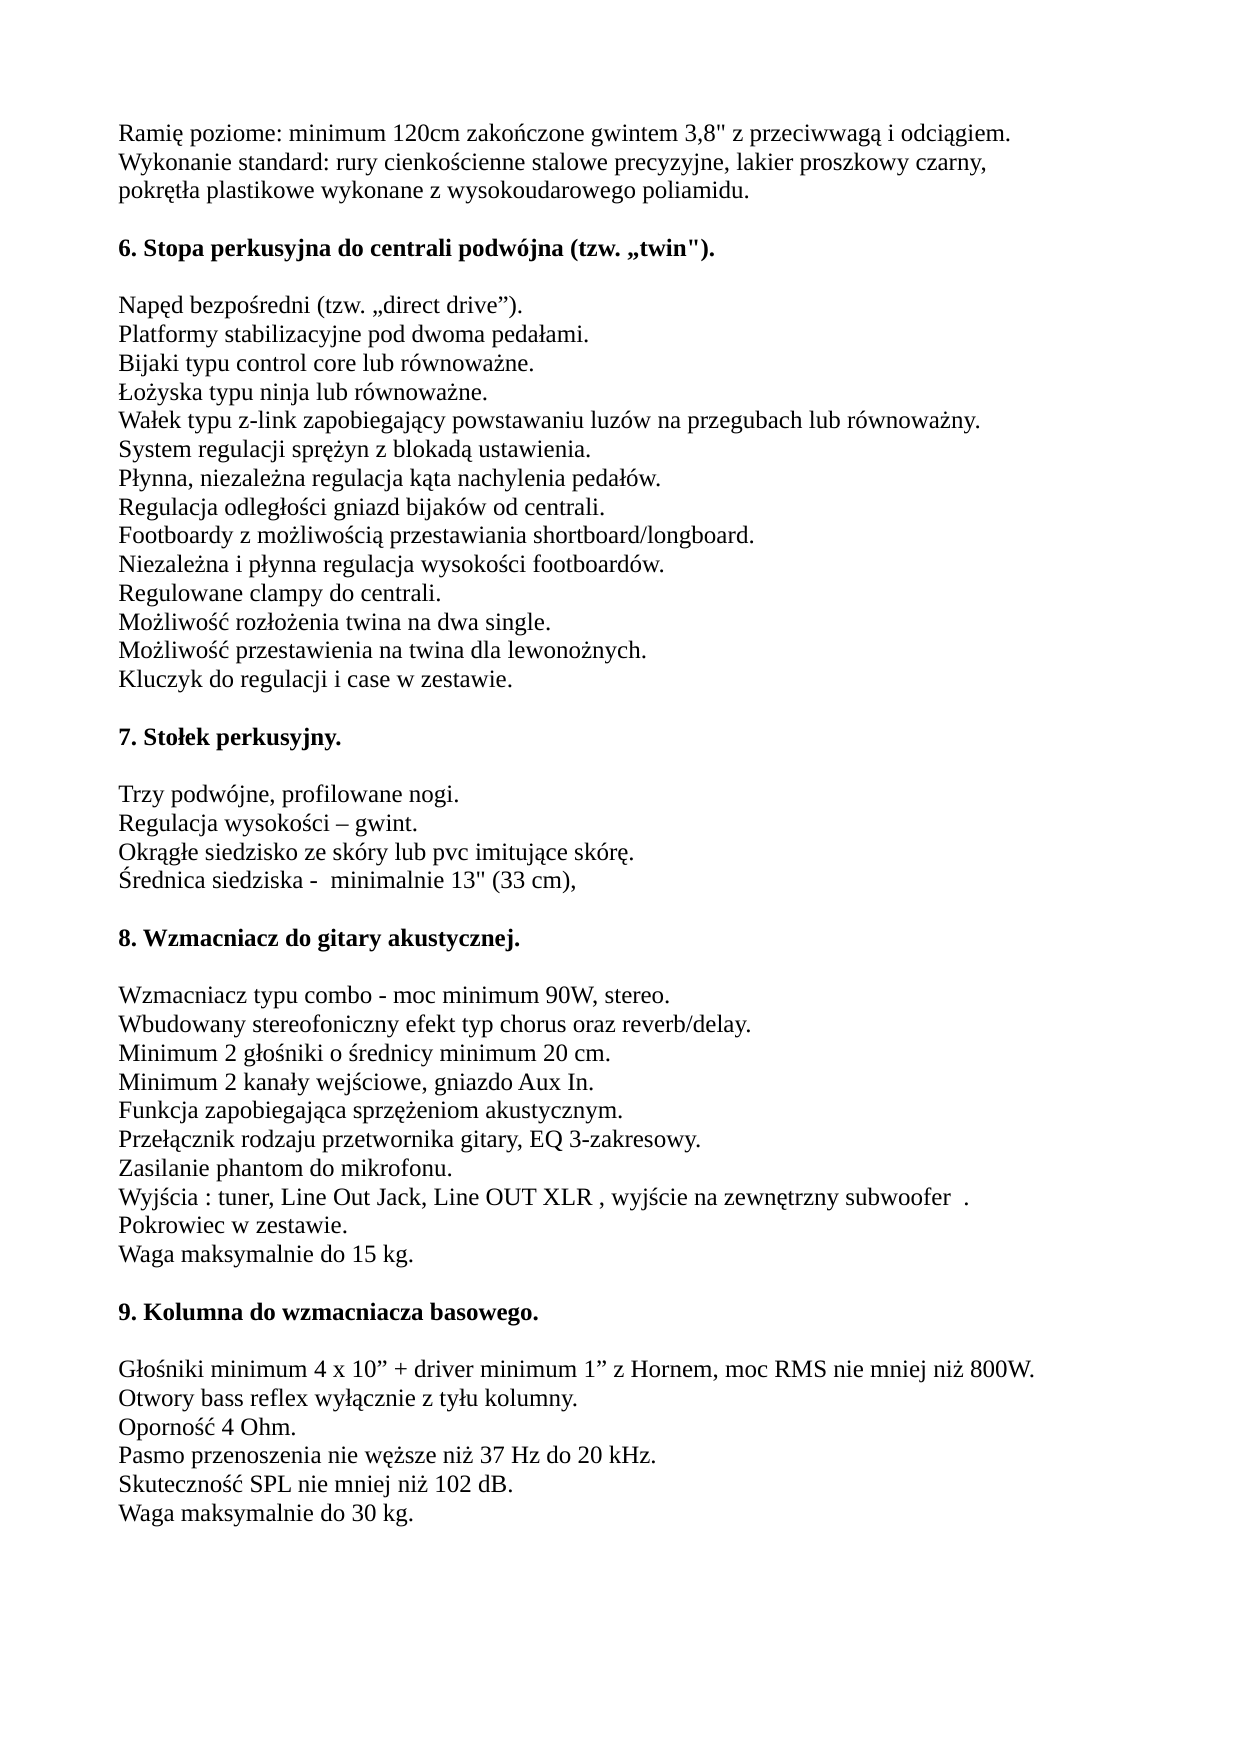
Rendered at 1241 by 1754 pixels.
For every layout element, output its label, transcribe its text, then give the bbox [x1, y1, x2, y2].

text Możliwość rozłożenia twina na dwa single. [118, 607, 1122, 636]
text Waga maksymalnie do 30 kg. [118, 1498, 1122, 1527]
text Wzmacniacz typu combo - moc minimum 90W, stereo. [118, 981, 1122, 1009]
text Waga maksymalnie do 15 kg. [118, 1239, 1122, 1268]
text Głośniki minimum 4 x 10” + driver minimum 1” z Hornem, moc RMS nie mniej niż 800W. [118, 1354, 1122, 1383]
text Trzy podwójne, profilowane nogi. [118, 779, 1122, 808]
text Platformy stabilizacyjne pod dwoma pedałami. [118, 319, 1122, 348]
text Kluczyk do regulacji i case w zestawie. [118, 664, 1122, 693]
text Ramię poziome: minimum 120cm zakończone gwintem 3,8" z przeciwwagą i odciągiem. [118, 118, 1122, 147]
text Pokrowiec w zestawie. [118, 1211, 1122, 1239]
text Regulacja wysokości – gwint. [118, 808, 1122, 837]
text 6. Stopa perkusyjna do centrali podwójna (tzw. „twin"). [118, 233, 1122, 262]
text Łożyska typu ninja lub równoważne. [118, 377, 1122, 406]
text Napęd bezpośredni (tzw. „direct drive”). [118, 291, 1122, 319]
text 9. Kolumna do wzmacniacza basowego. [118, 1297, 1122, 1326]
text Pasmo przenoszenia nie węższe niż 37 Hz do 20 kHz. [118, 1441, 1122, 1469]
text 8. Wzmacniacz do gitary akustycznej. [118, 923, 1122, 952]
text Wbudowany stereofoniczny efekt typ chorus oraz reverb/delay. [118, 1009, 1122, 1038]
text Wyjścia : tuner, Line Out Jack, Line OUT XLR , wyjście na zewnętrzny subwoofer . [118, 1182, 1122, 1211]
text Bijaki typu control core lub równoważne. [118, 348, 1122, 377]
text Wykonanie standard: rury cienkościenne stalowe precyzyjne, lakier proszkowy czarny, [118, 147, 1122, 176]
text Otwory bass reflex wyłącznie z tyłu kolumny. [118, 1383, 1122, 1412]
text Okrągłe siedzisko ze skóry lub pvc imitujące skórę. [118, 837, 1122, 866]
text Regulacja odległości gniazd bijaków od centrali. [118, 492, 1122, 521]
text System regulacji sprężyn z blokadą ustawienia. [118, 434, 1122, 463]
text pokrętła plastikowe wykonane z wysokoudarowego poliamidu. [118, 176, 1122, 204]
text Skuteczność SPL nie mniej niż 102 dB. [118, 1469, 1122, 1498]
text Minimum 2 kanały wejściowe, gniazdo Aux In. [118, 1067, 1122, 1096]
text Niezależna i płynna regulacja wysokości footboardów. [118, 549, 1122, 578]
text Minimum 2 głośniki o średnicy minimum 20 cm. [118, 1038, 1122, 1067]
text Footboardy z możliwością przestawiania shortboard/longboard. [118, 521, 1122, 549]
text Regulowane clampy do centrali. [118, 578, 1122, 607]
text Możliwość przestawienia na twina dla lewonożnych. [118, 636, 1122, 664]
text Funkcja zapobiegająca sprzężeniom akustycznym. [118, 1096, 1122, 1124]
text Przełącznik rodzaju przetwornika gitary, EQ 3-zakresowy. [118, 1124, 1122, 1153]
text Oporność 4 Ohm. [118, 1412, 1122, 1441]
text Średnica siedziska - minimalnie 13" (33 cm), [118, 866, 1122, 894]
text 7. Stołek perkusyjny. [118, 722, 1122, 751]
text Wałek typu z-link zapobiegający powstawaniu luzów na przegubach lub równoważny. [118, 406, 1122, 434]
text Płynna, niezależna regulacja kąta nachylenia pedałów. [118, 463, 1122, 492]
text Zasilanie phantom do mikrofonu. [118, 1153, 1122, 1182]
